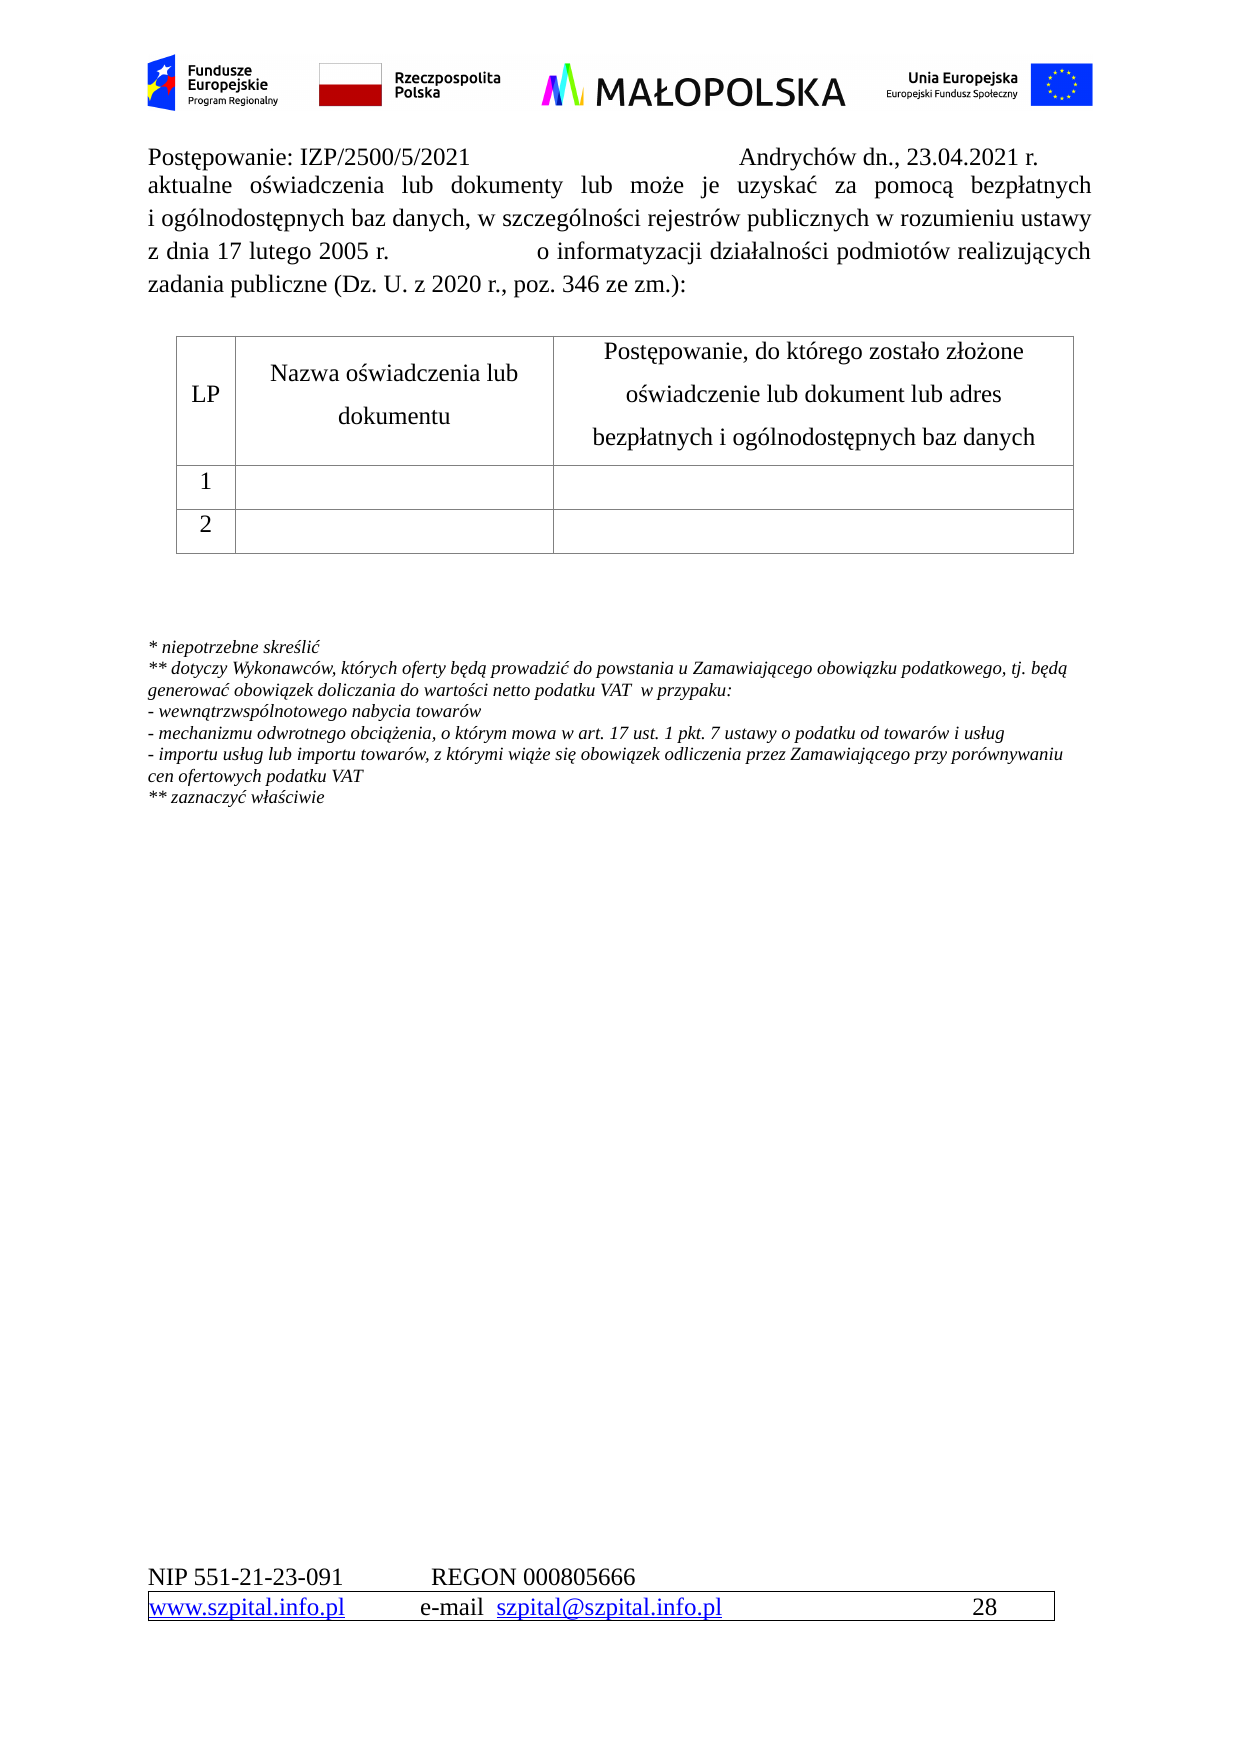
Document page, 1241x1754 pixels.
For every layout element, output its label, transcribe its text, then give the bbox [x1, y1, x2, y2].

table_cell [236, 510, 553, 552]
text ** dotyczy Wykonawców, których oferty będą prowadzić do powstania u Zamawiającego obowiązku podatkowego, tj. będą generować obowiązek doliczania do wartości netto podatku VAT w przypaku: [148, 657, 1092, 700]
table_header Nazwa oświadczenia lub dokumentu [236, 337, 553, 465]
table_cell 2 [177, 510, 235, 552]
text ** zaznaczyć właściwie [148, 786, 1092, 808]
table_cell [554, 466, 1073, 509]
text aktualne oświadczenia lub dokumenty lub może je uzyskać za pomocą bezpłatnych i ogólnodostępnych baz danych, w szczególności rejestrów publicznych w rozumieniu ustawy z dnia 17 lutego 2005 r. o informatyzacji działalności podmiotów realizujących zadania publiczne (Dz. U. z 2020 r., poz. 346 ze zm.): [148, 170, 1092, 298]
text - wewnątrzwspólnotowego nabycia towarów [148, 700, 1092, 722]
table_header LP [177, 337, 235, 465]
text - mechanizmu odwrotnego obciążenia, o którym mowa w art. 17 ust. 1 pkt. 7 ustawy o podatku od towarów i usług [148, 722, 1092, 743]
table_cell [236, 466, 553, 509]
text - importu usług lub importu towarów, z którymi wiąże się obowiązek odliczenia przez Zamawiającego przy porównywaniu cen ofertowych podatku VAT [148, 743, 1092, 786]
text * niepotrzebne skreślić [148, 636, 1092, 657]
table_cell [554, 510, 1073, 552]
table_header Postępowanie, do którego zostało złożone oświadczenie lub dokument lub adres bezpłatnych i ogólnodostępnych baz danych [554, 337, 1073, 465]
table_cell 1 [177, 466, 235, 509]
